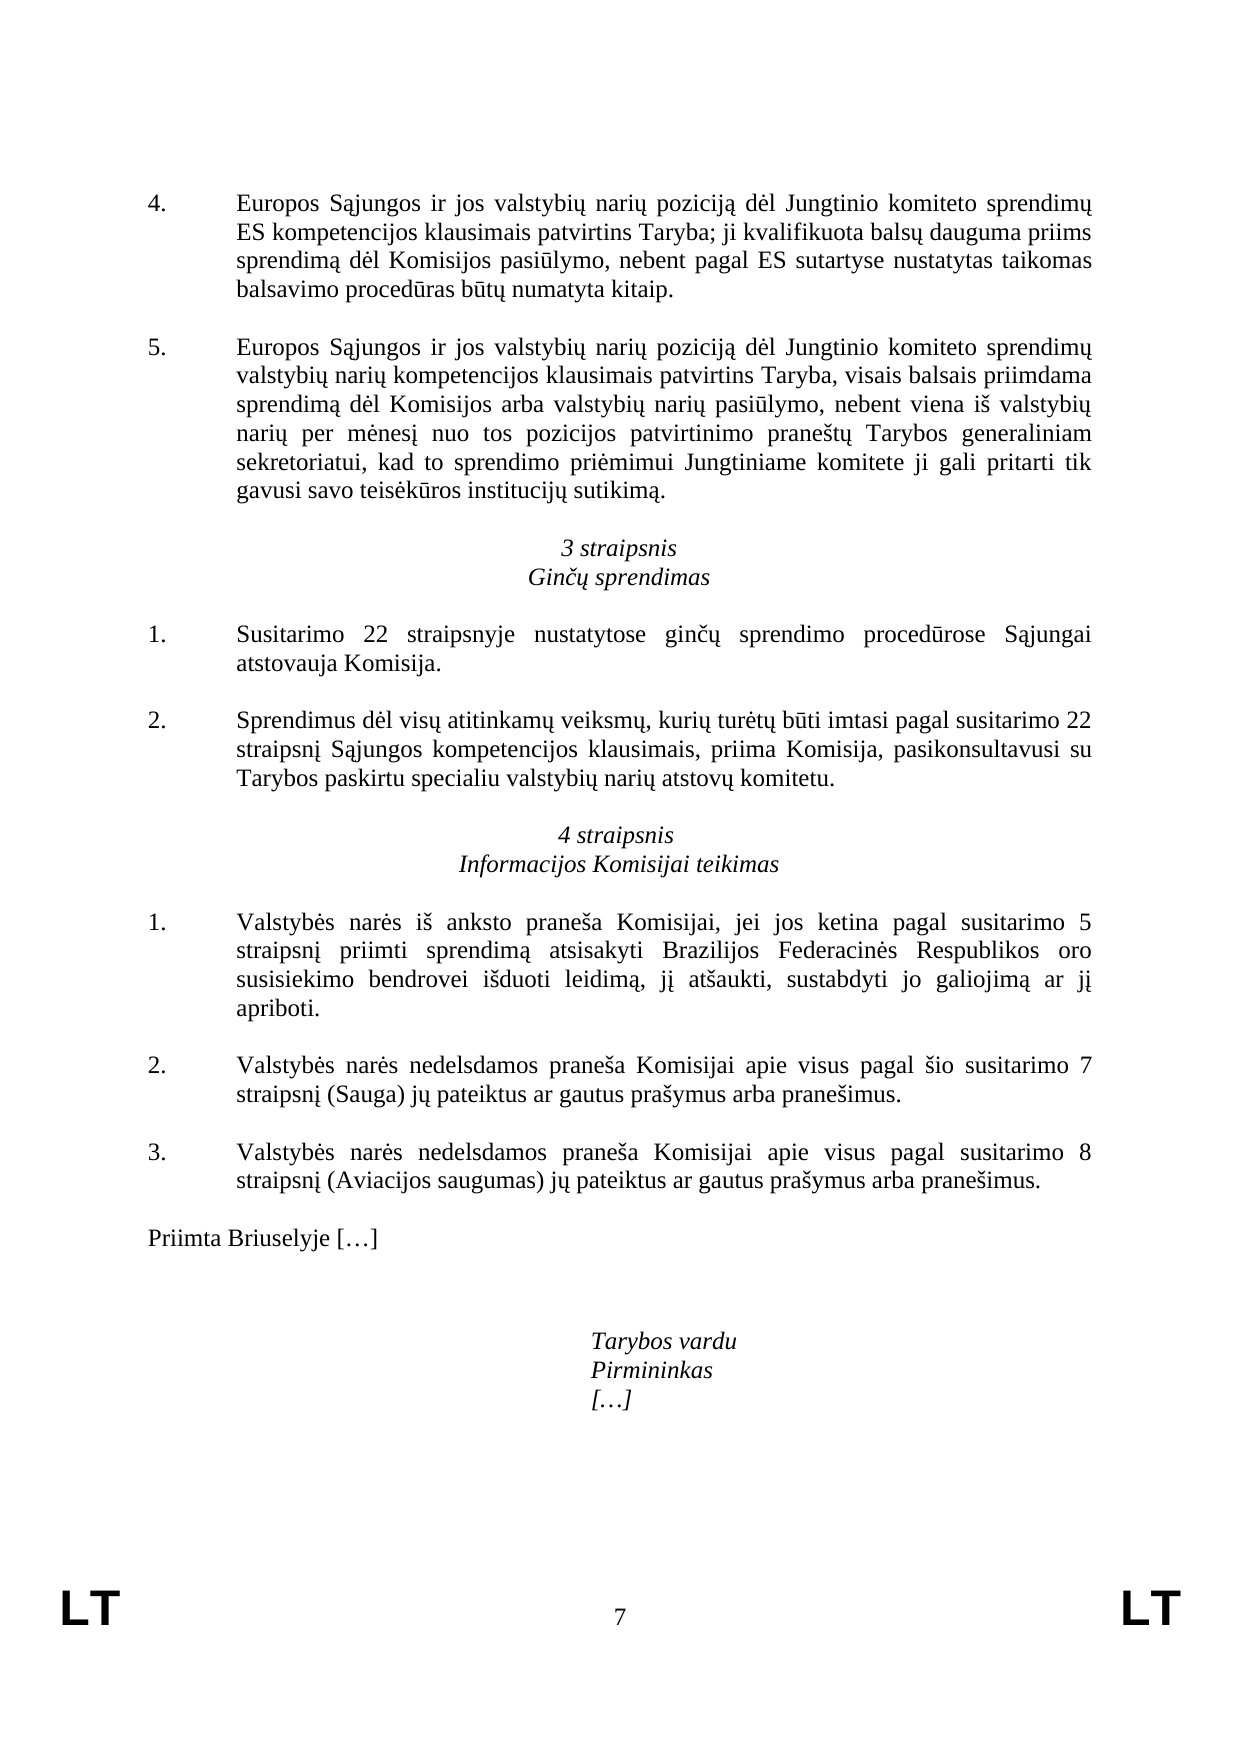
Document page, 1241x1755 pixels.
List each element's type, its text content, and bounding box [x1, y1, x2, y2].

text 1. Susitarimo 22 straipsnyje nustatytose ginčų sprendimo procedūrose Sąjungai atstovauja Komisija. [148, 619, 1093, 677]
text 5. Europos Sąjungos ir jos valstybių narių poziciją dėl Jungtinio komiteto sprendimų valstybių narių kompetencijos klausimais patvirtins Taryba, visais balsais priimdama sprendimą dėl Komisijos arba valstybių narių pasiūlymo, nebent viena iš valstybių narių per mėnesį nuo tos pozicijos patvirtinimo praneštų Tarybos generaliniam sekretoriatui, kad to sprendimo priėmimui Jungtiniame komitete ji gali pritarti tik gavusi savo teisėkūros institucijų sutikimą. [148, 332, 1093, 504]
text 2. Sprendimus dėl visų atitinkamų veiksmų, kurių turėtų būti imtasi pagal susitarimo 22 straipsnį Sąjungos kompetencijos klausimais, priima Komisija, pasikonsultavusi su Tarybos paskirtu specialiu valstybių narių atstovų komitetu. [148, 706, 1093, 792]
text Ginčų sprendimas [148, 562, 1093, 591]
text Priimta Briuselyje […] [148, 1223, 1093, 1252]
text 1. Valstybės narės iš anksto praneša Komisijai, jei jos ketina pagal susitarimo 5 straipsnį priimti sprendimą atsisakyti Brazilijos Federacinės Respublikos oro susisiekimo bendrovei išduoti leidimą, jį atšaukti, sustabdyti jo galiojimą ar jį apriboti. [148, 907, 1093, 1022]
text 3. Valstybės narės nedelsdamos praneša Komisijai apie visus pagal susitarimo 8 straipsnį (Aviacijos saugumas) jų pateiktus ar gautus prašymus arba pranešimus. [148, 1137, 1093, 1194]
text Informacijos Komisijai teikimas [148, 849, 1093, 878]
text 3 straipsnis [148, 533, 1093, 562]
text Pirmininkas […] [148, 1355, 1093, 1412]
text Tarybos vardu [148, 1326, 1093, 1355]
text 4. Europos Sąjungos ir jos valstybių narių poziciją dėl Jungtinio komiteto sprendimų ES kompetencijos klausimais patvirtins Taryba; ji kvalifikuota balsų dauguma priims sprendimą dėl Komisijos pasiūlymo, nebent pagal ES sutartyse nustatytas taikomas balsavimo procedūras būtų numatyta kitaip. [148, 188, 1093, 303]
text 2. Valstybės narės nedelsdamos praneša Komisijai apie visus pagal šio susitarimo 7 straipsnį (Sauga) jų pateiktus ar gautus prašymus arba pranešimus. [148, 1051, 1093, 1108]
text 4 straipsnis [148, 821, 1093, 849]
